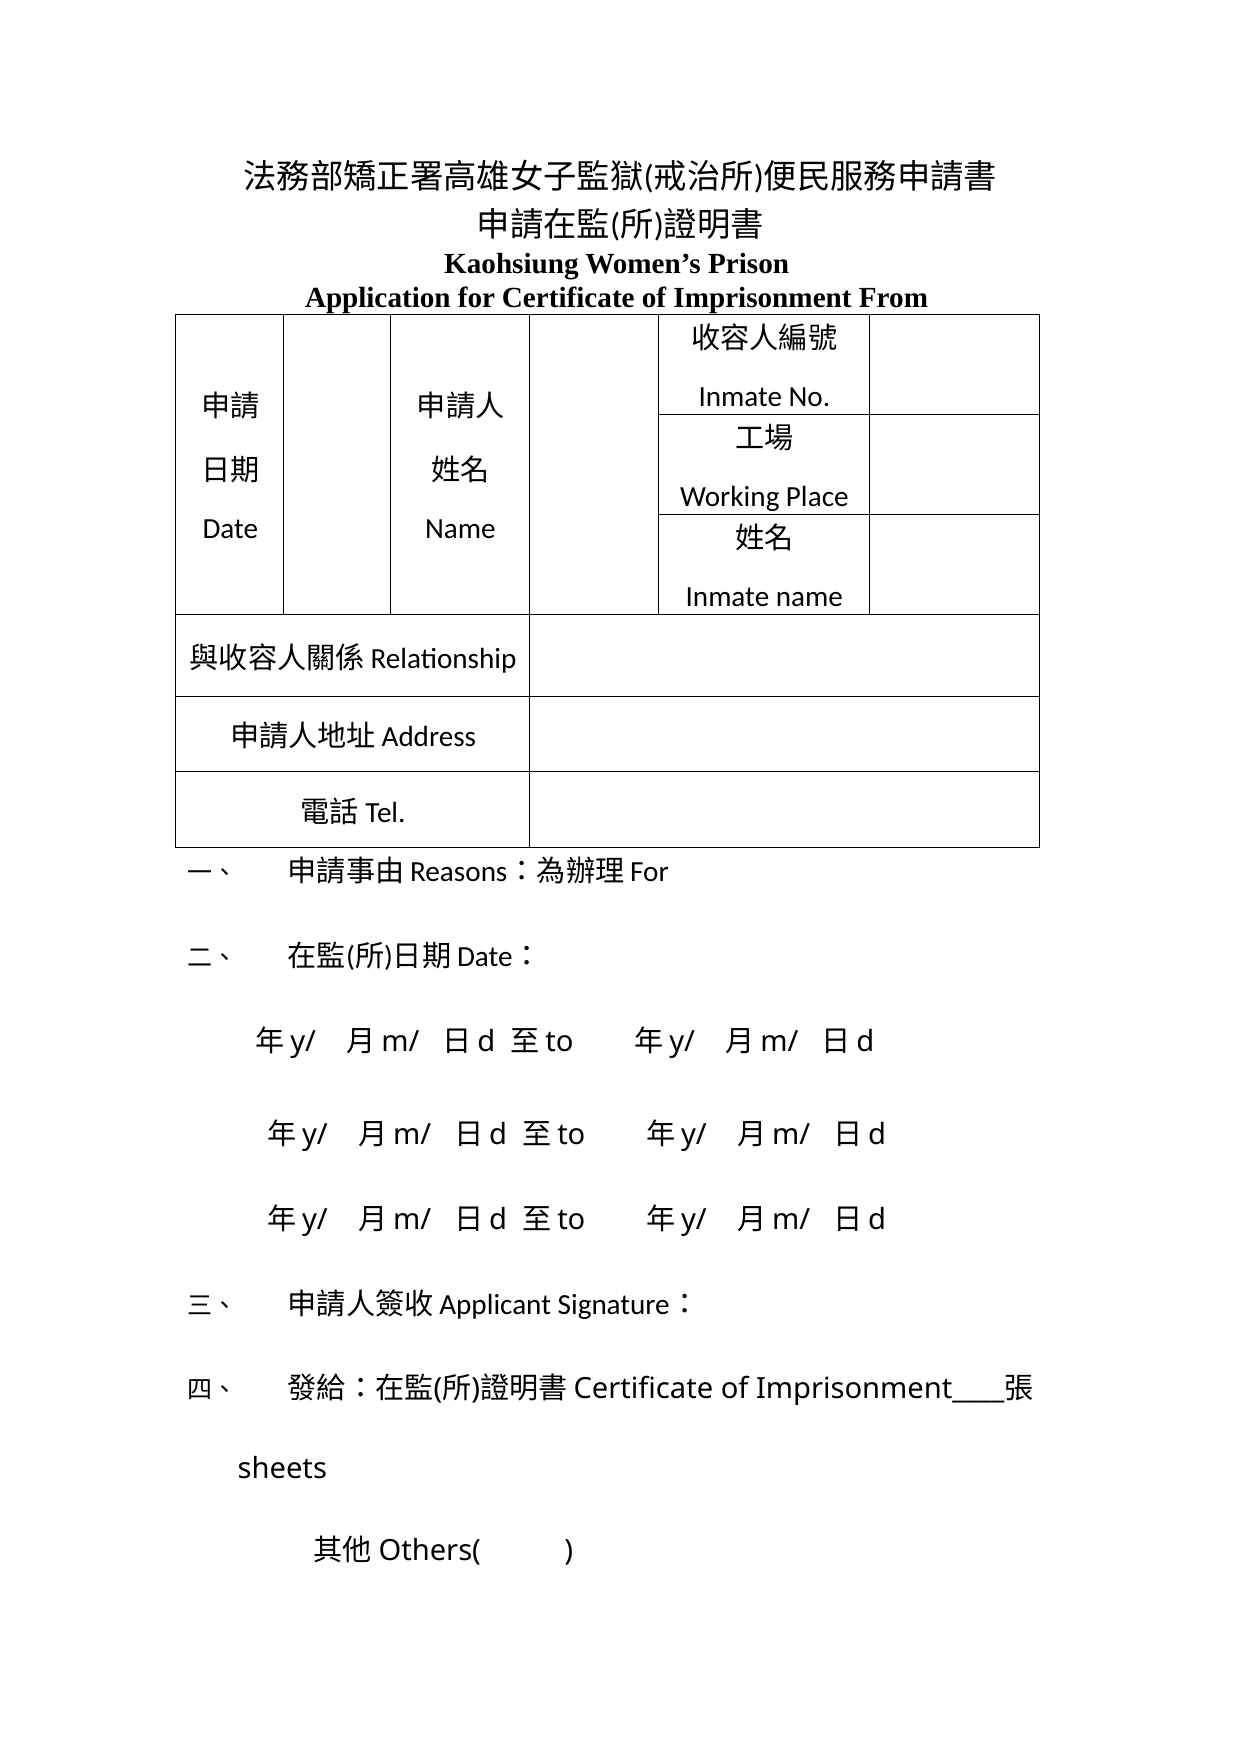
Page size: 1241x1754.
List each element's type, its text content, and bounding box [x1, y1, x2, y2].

table_header [530, 315, 658, 614]
list 發給：在監(所)證明書Certificate of Imprisonment____張sheets [187, 1365, 1053, 1487]
table_cell 申請人地址Address [176, 697, 529, 771]
list 申請人簽收Applicant Signature： [187, 1280, 1053, 1322]
list 年y/ 月m/ 日d 至to 年y/ 月m/ 日d [238, 1017, 1053, 1059]
text 申請在監(所)證明書 [187, 198, 1053, 246]
table_cell 與收容人關係Relationship [176, 615, 529, 696]
table_cell 電話 Tel. [176, 772, 529, 847]
table_cell 工場 Working Place [659, 415, 869, 514]
table_header [284, 315, 390, 614]
list 年y/ 月m/ 日d 至to 年y/ 月m/ 日d [238, 1111, 1053, 1153]
table_cell [870, 415, 1039, 514]
table_header 申請人姓名 Name [391, 315, 529, 614]
table_cell [530, 697, 1039, 771]
list 申請事由Reasons：為辦理For [187, 848, 1053, 890]
text 法務部矯正署高雄女子監獄(戒治所)便民服務申請書 [187, 150, 1053, 198]
list 其他 Others( ) [237, 1526, 1053, 1569]
table_cell 姓名 Inmate name [659, 515, 869, 614]
list 在監(所)日期Date： [187, 933, 1053, 975]
table_header 申請日期 Date [176, 315, 283, 614]
table_cell [530, 615, 1039, 696]
table_cell [530, 772, 1039, 847]
table_header [870, 315, 1039, 414]
list 年y/ 月m/ 日d 至to 年y/ 月m/ 日d [238, 1195, 1053, 1238]
text Application for Certificate of Imprisonment From [187, 280, 1053, 313]
table_cell [870, 515, 1039, 614]
table_header 收容人編號 Inmate No. [659, 315, 869, 414]
text Kaohsiung Women’s Prison [187, 246, 1053, 280]
